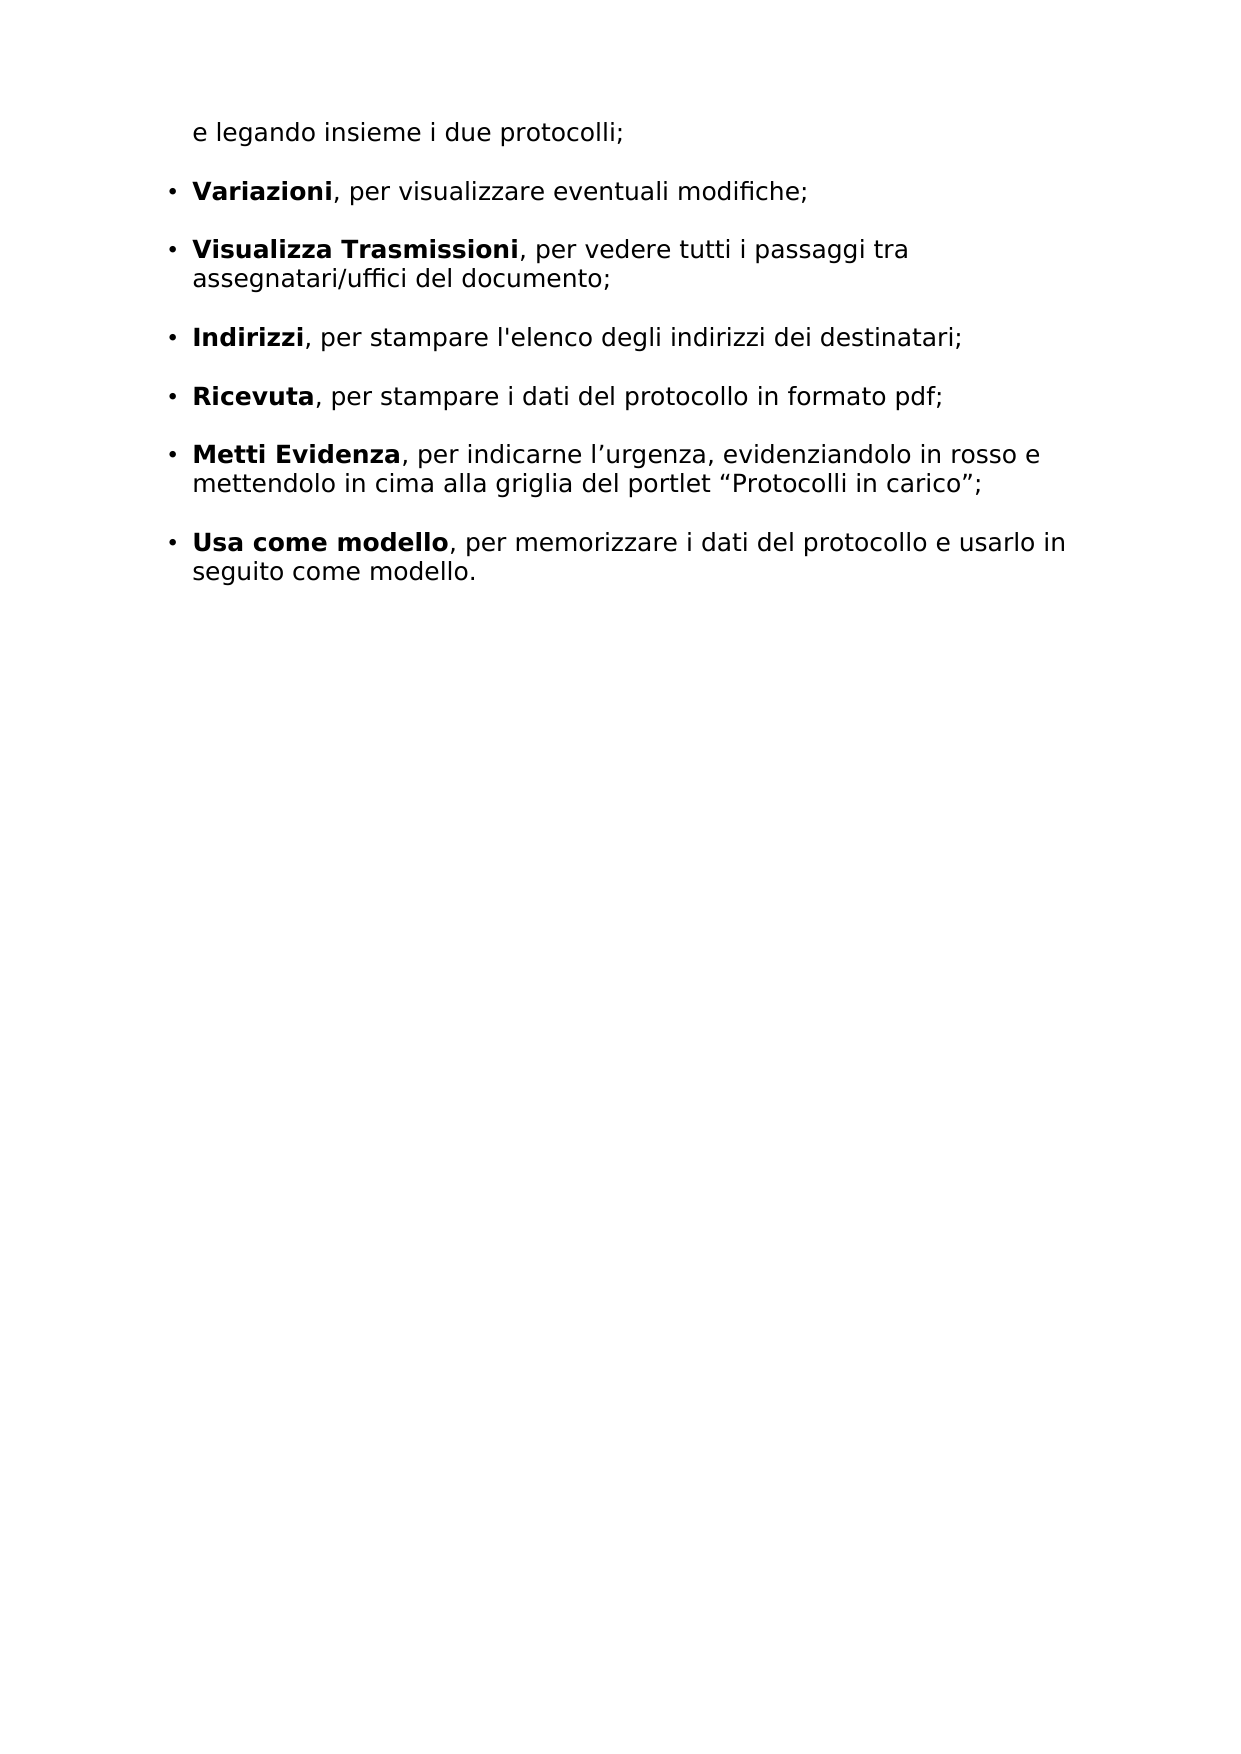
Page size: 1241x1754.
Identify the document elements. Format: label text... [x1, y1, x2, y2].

list Usa come modello, per memorizzare i dati del protocollo e usarlo in seguito come modello. [177, 528, 1122, 587]
list Metti Evidenza, per indicarne l’urgenza, evidenziandolo in rosso e mettendolo in cima alla griglia del portlet “Protocolli in carico”; [177, 441, 1122, 499]
list Indirizzi, per stampare l'elenco degli indirizzi dei destinatari; [177, 323, 1122, 352]
list Variazioni, per visualizzare eventuali modifiche; [177, 177, 1122, 206]
list Visualizza Trasmissioni, per vedere tutti i passaggi tra assegnatari/uffici del documento; [177, 235, 1122, 294]
list Ricevuta, per stampare i dati del protocollo in formato pdf; [177, 382, 1122, 411]
list e legando insieme i due protocolli; [177, 118, 1122, 147]
